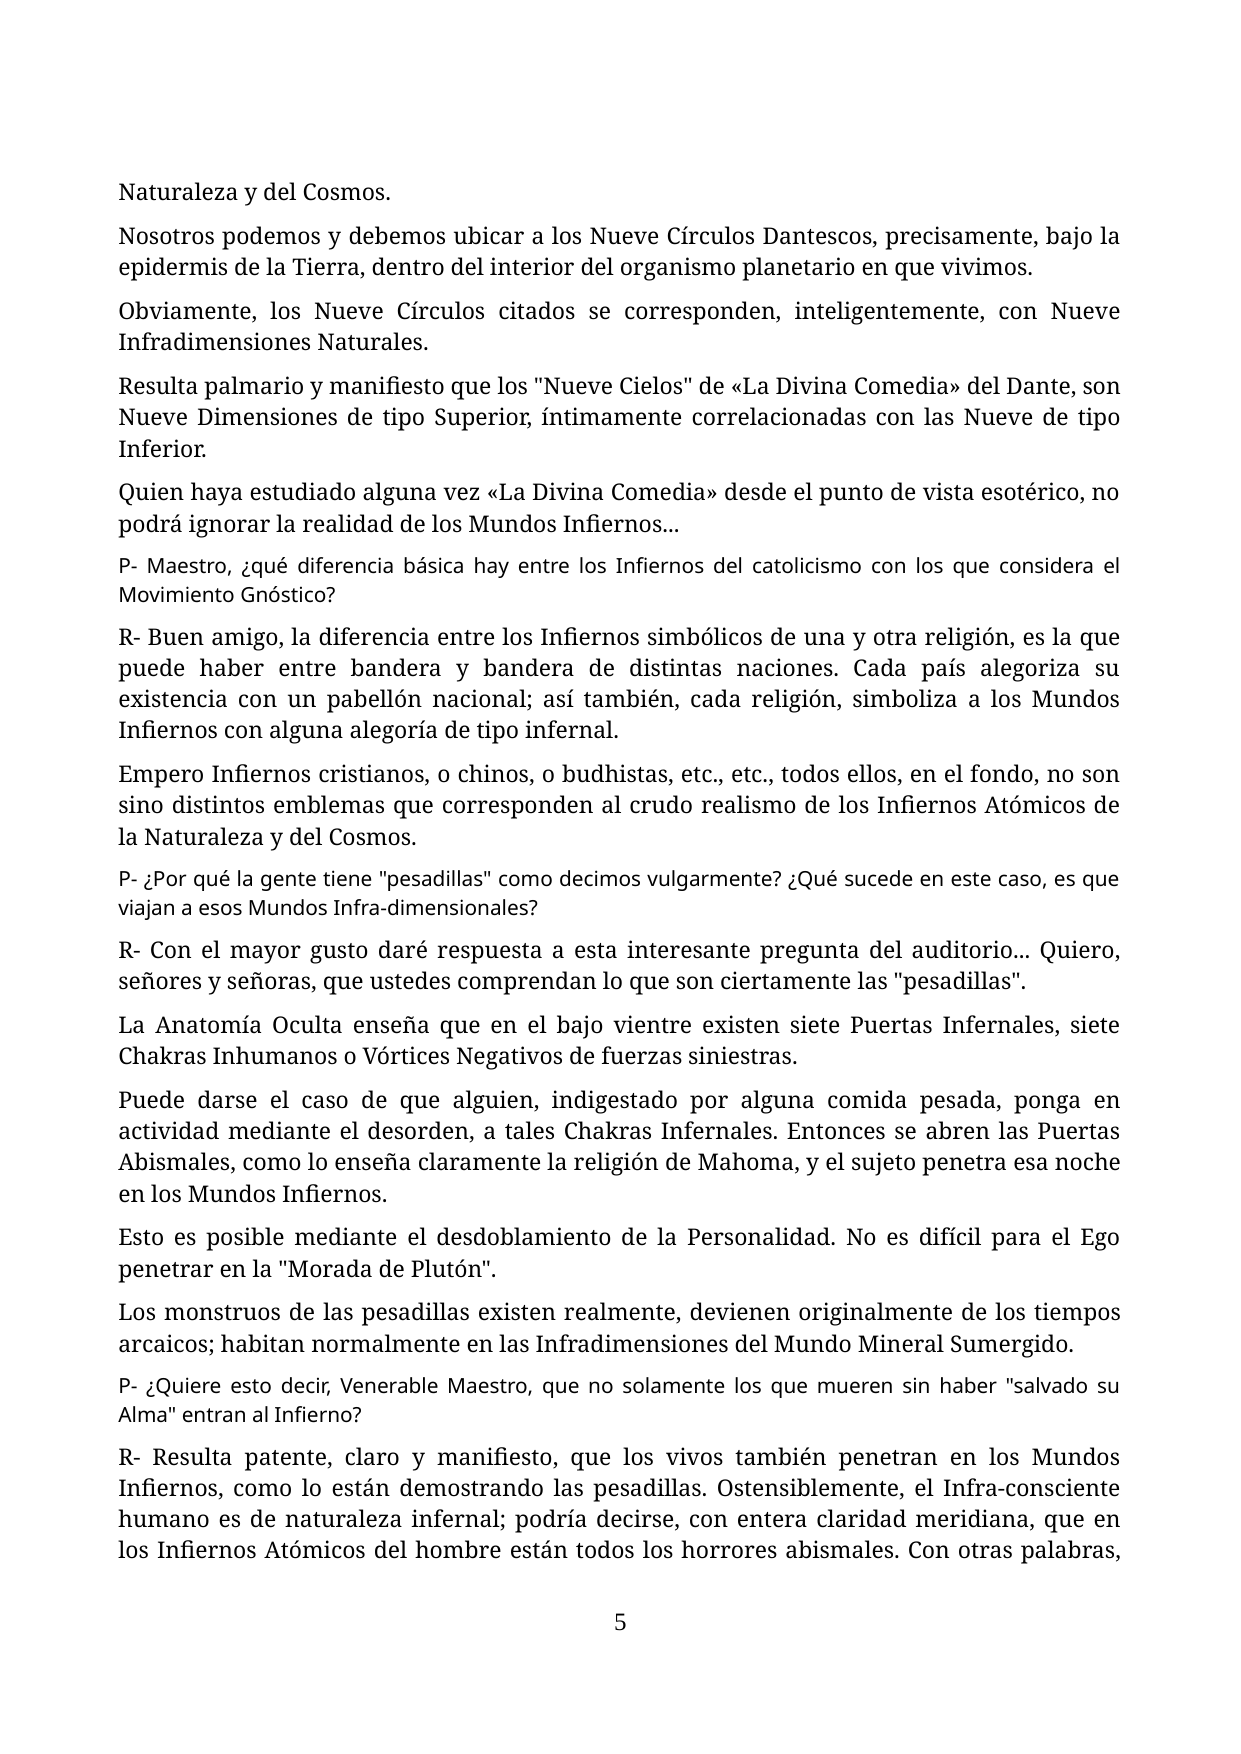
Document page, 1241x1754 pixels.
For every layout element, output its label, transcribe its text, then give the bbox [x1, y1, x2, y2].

text Resulta palmario y manifiesto que los "Nueve Cielos" de «La Divina Comedia» del Dante, son Nueve Dimensiones de tipo Superior, íntimamente correlacionadas con las Nueve de tipo Inferior. [118, 370, 1122, 464]
text Esto es posible mediante el desdoblamiento de la Personalidad. No es difícil para el Ego penetrar en la "Morada de Plutón". [118, 1221, 1122, 1284]
text P- ¿Quiere esto decir, Venerable Maestro, que no solamente los que mueren sin haber "salvado su Alma" entran al Infierno? [118, 1371, 1122, 1428]
text Los monstruos de las pesadillas existen realmente, devienen originalmente de los tiempos arcaicos; habitan normalmente en las Infradimensiones del Mundo Mineral Sumergido. [118, 1296, 1122, 1359]
text Nosotros podemos y debemos ubicar a los Nueve Círculos Dantescos, precisamente, bajo la epidermis de la Tierra, dentro del interior del organismo planetario en que vivimos. [118, 220, 1122, 283]
text La Anatomía Oculta enseña que en el bajo vientre existen siete Puertas Infernales, siete Chakras Inhumanos o Vórtices Negativos de fuerzas siniestras. [118, 1009, 1122, 1071]
text R- Resulta patente, claro y manifiesto, que los vivos también penetran en los Mundos Infiernos, como lo están demostrando las pesadillas. Ostensiblemente, el Infra-consciente humano es de naturaleza infernal; podría decirse, con entera claridad meridiana, que en los Infiernos Atómicos del hombre están todos los horrores abismales. Con otras palabras, [118, 1441, 1122, 1566]
text P- Maestro, ¿qué diferencia básica hay entre los Infiernos del catolicismo con los que considera el Movimiento Gnóstico? [118, 551, 1122, 608]
text Puede darse el caso de que alguien, indigestado por alguna comida pesada, ponga en actividad mediante el desorden, a tales Chakras Infernales. Entonces se abren las Puertas Abismales, como lo enseña claramente la religión de Mahoma, y el sujeto penetra esa noche en los Mundos Infiernos. [118, 1084, 1122, 1209]
text Quien haya estudiado alguna vez «La Divina Comedia» desde el punto de vista esotérico, no podrá ignorar la realidad de los Mundos Infiernos... [118, 476, 1122, 539]
text Obviamente, los Nueve Círculos citados se corresponden, inteligentemente, con Nueve Infradimensiones Naturales. [118, 295, 1122, 358]
text Empero Infiernos cristianos, o chinos, o budhistas, etc., etc., todos ellos, en el fondo, no son sino distintos emblemas que corresponden al crudo realismo de los Infiernos Atómicos de la Naturaleza y del Cosmos. [118, 758, 1122, 852]
text R- Con el mayor gusto daré respuesta a esta interesante pregunta del auditorio... Quiero, señores y señoras, que ustedes comprendan lo que son ciertamente las "pesadillas". [118, 934, 1122, 996]
text P- ¿Por qué la gente tiene "pesadillas" como decimos vulgarmente? ¿Qué sucede en este caso, es que viajan a esos Mundos Infra-dimensionales? [118, 864, 1122, 921]
text Naturaleza y del Cosmos. [118, 176, 1122, 208]
text R- Buen amigo, la diferencia entre los Infiernos simbólicos de una y otra religión, es la que puede haber entre bandera y bandera de distintas naciones. Cada país alegoriza su existencia con un pabellón nacional; así también, cada religión, simboliza a los Mundos Infiernos con alguna alegoría de tipo infernal. [118, 621, 1122, 746]
